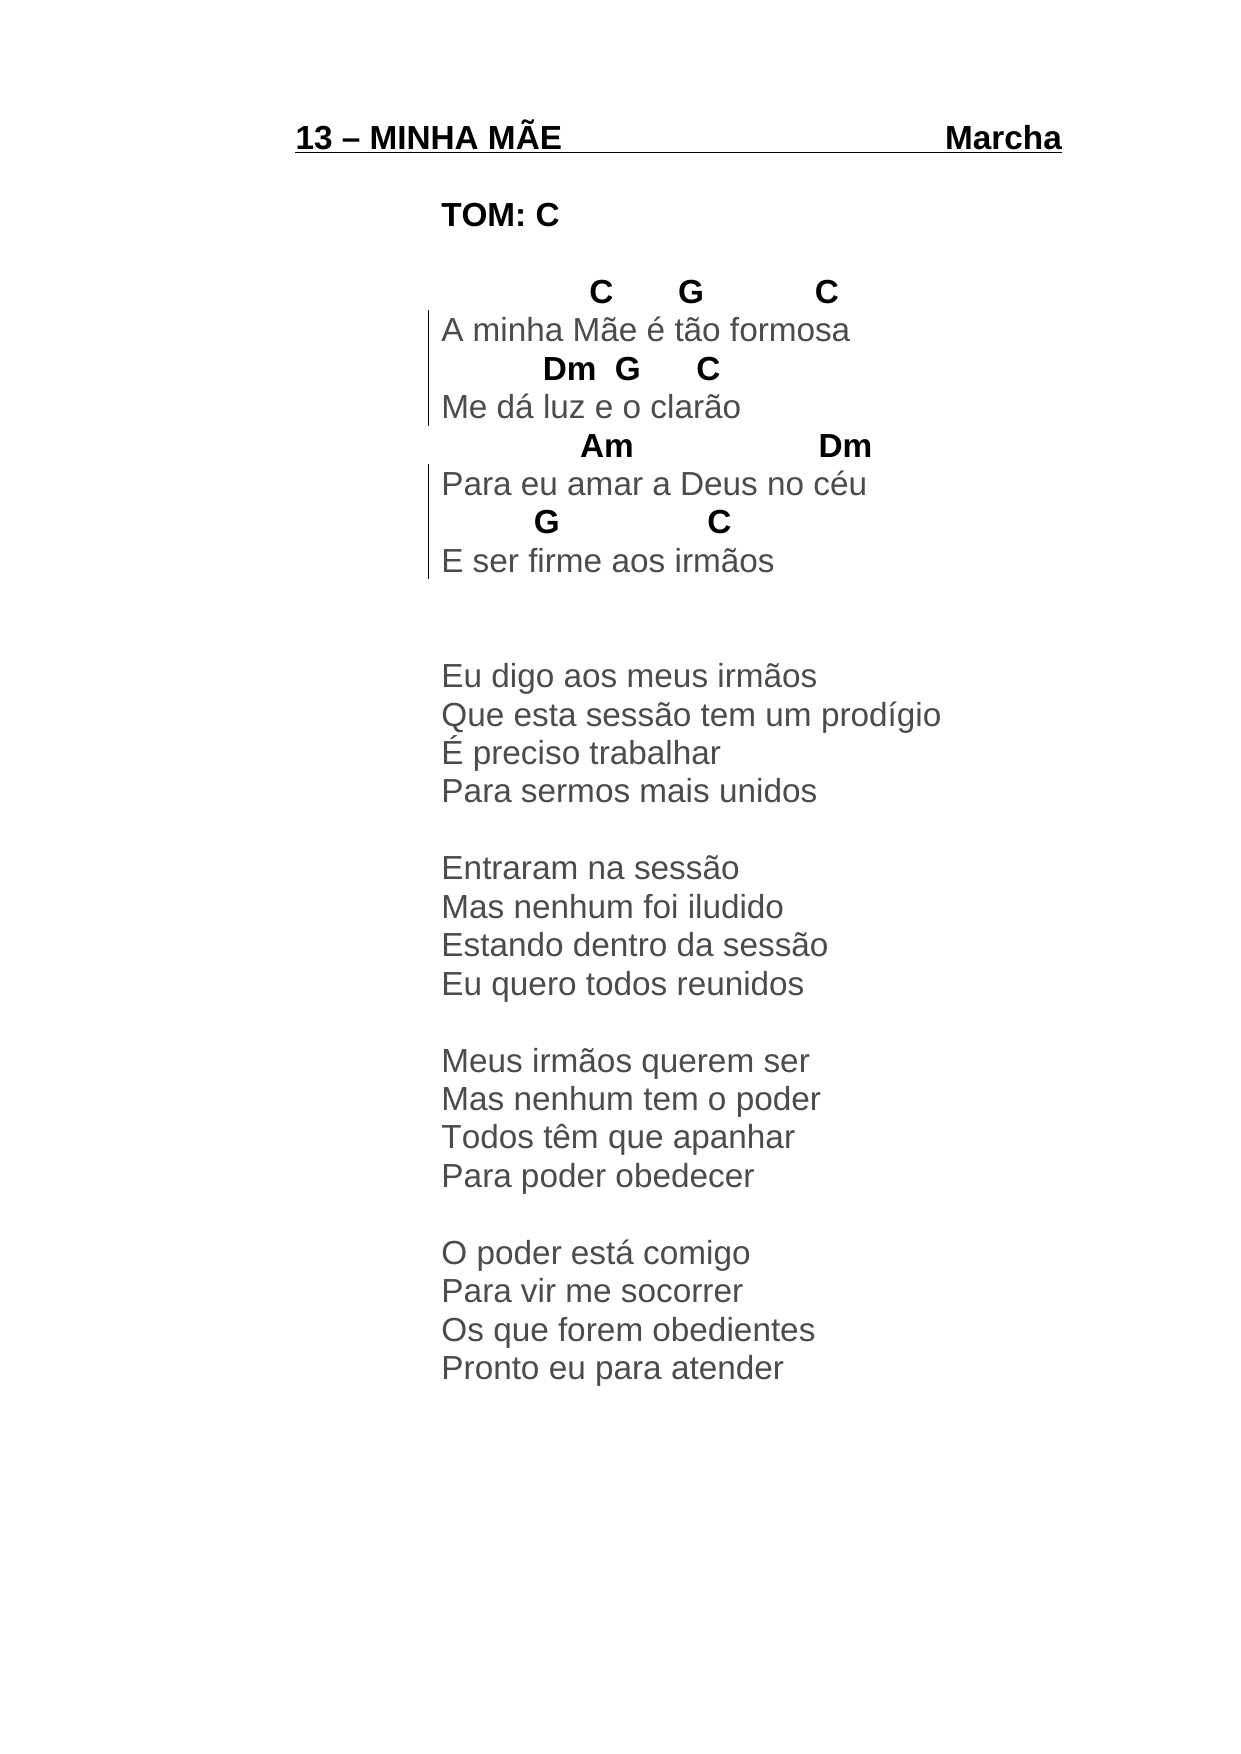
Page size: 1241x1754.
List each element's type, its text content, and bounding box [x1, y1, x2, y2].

text Dm G C [429, 349, 1152, 387]
text E ser firme aos irmãos [429, 541, 1152, 579]
text Para poder obedecer [441, 1156, 1152, 1194]
text A minha Mãe é tão formosa [429, 310, 1152, 349]
text Me dá luz e o clarão [429, 387, 1152, 426]
text TOM: C [441, 195, 1152, 233]
text Para eu amar a Deus no céu [429, 464, 1152, 502]
text G C [429, 502, 1152, 541]
text 13 – MINHA MÃE Marcha [295, 118, 1152, 157]
text Os que forem obedientes [441, 1310, 1152, 1348]
text Todos têm que apanhar [441, 1117, 1152, 1156]
text Am Dm [441, 426, 1152, 464]
text É preciso trabalhar [441, 733, 1152, 772]
text Que esta sessão tem um prodígio [441, 695, 1152, 733]
text Eu digo aos meus irmãos [441, 656, 1152, 695]
text Para vir me socorrer [441, 1271, 1152, 1310]
text Mas nenhum foi iludido [441, 887, 1152, 925]
text Pronto eu para atender [441, 1348, 1152, 1387]
text Meus irmãos querem ser [441, 1041, 1152, 1079]
text Para sermos mais unidos [441, 772, 1152, 810]
text Entraram na sessão [441, 848, 1152, 887]
text O poder está comigo [441, 1233, 1152, 1271]
text Eu quero todos reunidos [441, 964, 1152, 1002]
text Estando dentro da sessão [441, 925, 1152, 964]
text C G C [441, 272, 1152, 310]
text Mas nenhum tem o poder [441, 1079, 1152, 1117]
